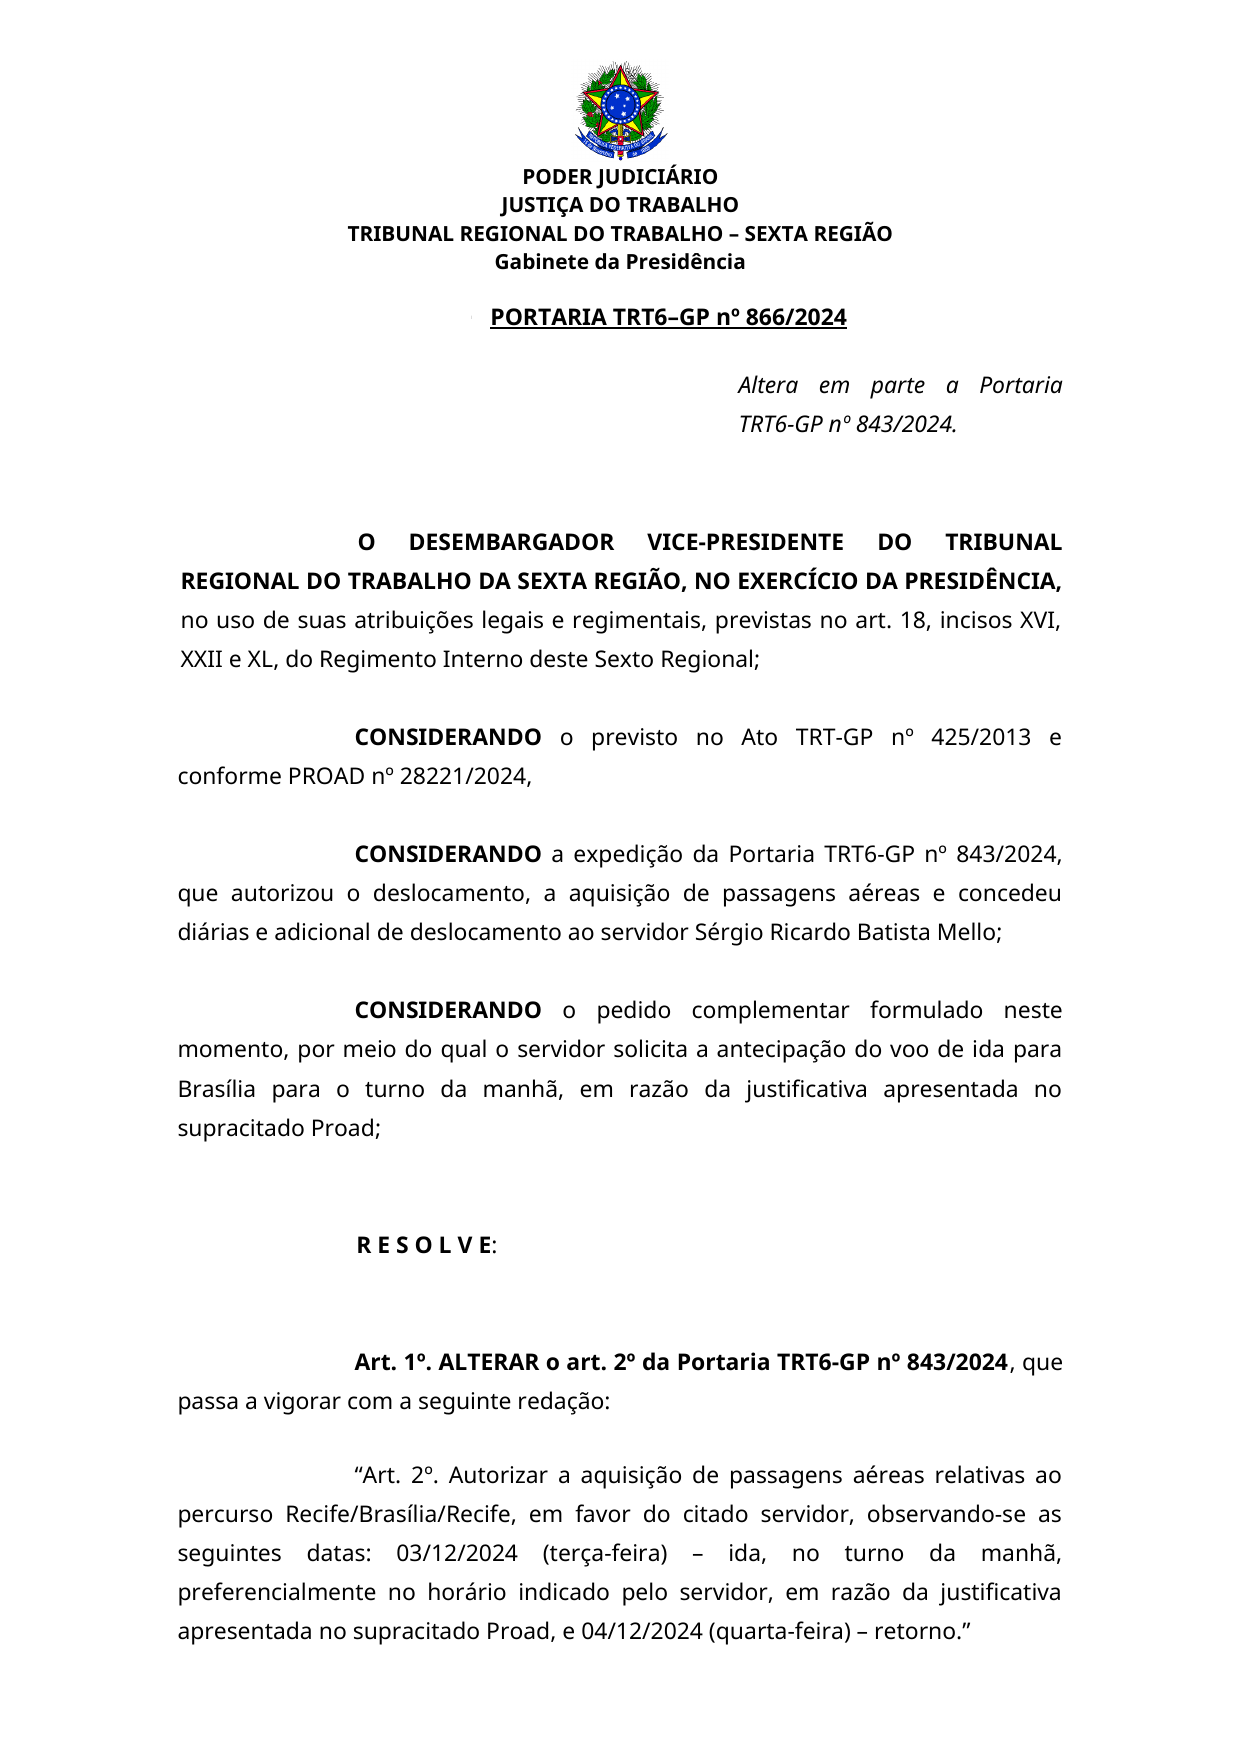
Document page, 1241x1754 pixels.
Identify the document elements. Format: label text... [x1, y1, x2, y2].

text PORTARIA TRT6–GP nº 866/2024 [236, 301, 1063, 332]
text JUSTIÇA DO TRABALHO [177, 190, 1063, 219]
text Gabinete da Presidência [177, 247, 1063, 276]
text CONSIDERANDO o pedido complementar formulado neste momento, por meio do qual o servidor solicita a antecipação do voo de ida para Brasília para o turno da manhã, em razão da justificativa apresentada no supracitado Proad; [177, 994, 1063, 1143]
text CONSIDERANDO o previsto no Ato TRT-GP nº 425/2013 e conforme PROAD nº 28221/2024, [177, 721, 1063, 791]
text “Art. 2º. Autorizar a aquisição de passagens aéreas relativas ao percurso Recife/Brasília/Recife, em favor do citado servidor, observando-se as seguintes datas: 03/12/2024 (terça-feira) – ida, no turno da manhã, preferencialmente no horário indicado pelo servidor, em razão da justificativa apresentada no supracitado Proad, e 04/12/2024 (quarta-feira) – retorno.” [177, 1459, 1063, 1647]
picture [571, 59, 670, 162]
text R E S O L V E: [179, 1229, 1063, 1260]
text Altera em parte a Portaria TRT6-GP nº 843/2024. [738, 369, 1063, 440]
text CONSIDERANDO a expedição da Portaria TRT6-GP nº 843/2024, que autorizou o deslocamento, a aquisição de passagens aéreas e concedeu diárias e adicional de deslocamento ao servidor Sérgio Ricardo Batista Mello; [177, 838, 1063, 947]
text O DESEMBARGADOR VICE-PRESIDENTE DO TRIBUNAL REGIONAL DO TRABALHO DA SEXTA REGIÃO, NO EXERCÍCIO DA PRESIDÊNCIA, no uso de suas atribuições legais e regimentais, previstas no art. 18, incisos XVI, XXII e XL, do Regimento Interno deste Sexto Regional; [180, 526, 1063, 674]
text TRIBUNAL REGIONAL DO TRABALHO – SEXTA REGIÃO [177, 219, 1063, 247]
text PODER JUDICIÁRIO [177, 162, 1063, 190]
text Art. 1º. ALTERAR o art. 2º da Portaria TRT6-GP nº 843/2024, que passa a vigorar com a seguinte redação: [177, 1346, 1063, 1416]
